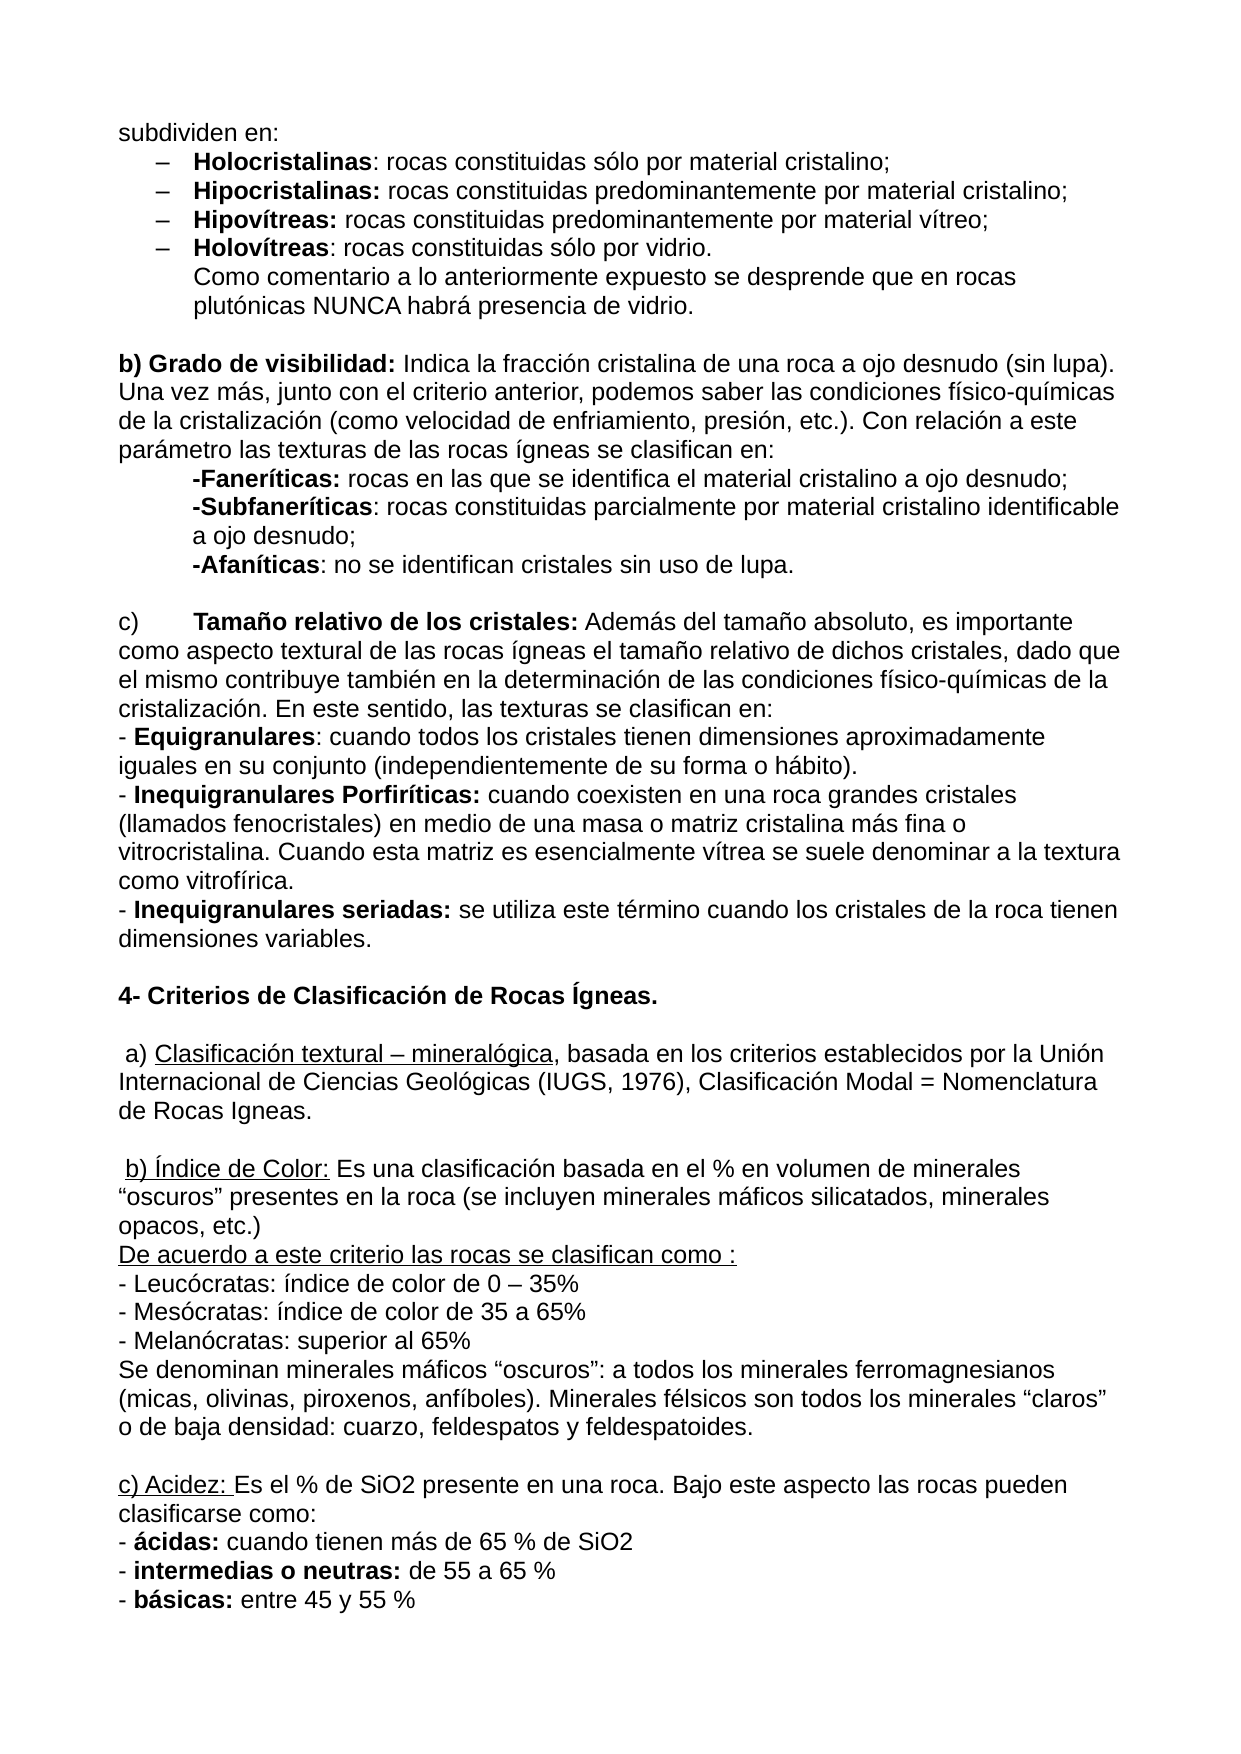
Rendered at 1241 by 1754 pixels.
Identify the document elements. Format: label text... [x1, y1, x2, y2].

list 4- Criterios de Clasificación de Rocas Ígneas. [118, 981, 1122, 1010]
list - intermedias o neutras: de 55 a 65 % [118, 1556, 1122, 1585]
list - Inequigranulares seriadas: se utiliza este término cuando los cristales de la roca tienen dimensiones variables. [118, 895, 1122, 952]
list - Melanócratas: superior al 65% [118, 1326, 1122, 1355]
list - Inequigranulares Porfiríticas: cuando coexisten en una roca grandes cristales (llamados fenocristales) en medio de una masa o matriz cristalina más fina o vitrocristalina. Cuando esta matriz es esencialmente vítrea se suele denominar a la textura como vitrofírica. [118, 780, 1122, 895]
text subdividen en: [118, 118, 1122, 147]
list Hipovítreas: rocas constituidas predominantemente por material vítreo; [156, 204, 1122, 233]
text -Subfaneríticas: rocas constituidas parcialmente por material cristalino identificable a ojo desnudo; [192, 492, 1122, 550]
list Holovítreas: rocas constituidas sólo por vidrio. [156, 233, 1122, 262]
list Como comentario a lo anteriormente expuesto se desprende que en rocas plutónicas NUNCA habrá presencia de vidrio. [156, 262, 1122, 320]
list Holocristalinas: rocas constituidas sólo por material cristalino; [156, 147, 1122, 176]
list - Mesócratas: índice de color de 35 a 65% [118, 1297, 1122, 1326]
list - Equigranulares: cuando todos los cristales tienen dimensiones aproximadamente iguales en su conjunto (independientemente de su forma o hábito). [118, 722, 1122, 780]
list Tamaño relativo de los cristales: Además del tamaño absoluto, es importante como aspecto textural de las rocas ígneas el tamaño relativo de dichos cristales, dado que el mismo contribuye también en la determinación de las condiciones físico-químicas de la cristalización. En este sentido, las texturas se clasifican en: [118, 607, 1122, 722]
list a) Clasificación textural – mineralógica, basada en los criterios establecidos por la Unión Internacional de Ciencias Geológicas (IUGS, 1976), Clasificación Modal = Nomenclatura de Rocas Igneas. [118, 1038, 1122, 1125]
list c) Acidez: Es el % de SiO2 presente en una roca. Bajo este aspecto las rocas pueden clasificarse como: [118, 1470, 1122, 1527]
list - básicas: entre 45 y 55 % [118, 1585, 1122, 1613]
text -Faneríticas: rocas en las que se identifica el material cristalino a ojo desnudo; [192, 463, 1122, 492]
list De acuerdo a este criterio las rocas se clasifican como : [118, 1240, 1122, 1268]
text Se denominan minerales máficos “oscuros”: a todos los minerales ferromagnesianos (micas, olivinas, piroxenos, anfíboles). Minerales félsicos son todos los minerales “claros” o de baja densidad: cuarzo, feldespatos y feldespatoides. [118, 1355, 1122, 1441]
text b) Grado de visibilidad: Indica la fracción cristalina de una roca a ojo desnudo (sin lupa). Una vez más, junto con el criterio anterior, podemos saber las condiciones físico-químicas de la cristalización (como velocidad de enfriamiento, presión, etc.). Con relación a este parámetro las texturas de las rocas ígneas se clasifican en: [118, 348, 1122, 463]
list Hipocristalinas: rocas constituidas predominantemente por material cristalino; [156, 176, 1122, 204]
list b) Índice de Color: Es una clasificación basada en el % en volumen de minerales “oscuros” presentes en la roca (se incluyen minerales máficos silicatados, minerales opacos, etc.) [118, 1153, 1122, 1240]
list - ácidas: cuando tienen más de 65 % de SiO2 [118, 1527, 1122, 1556]
list - Leucócratas: índice de color de 0 – 35% [118, 1268, 1122, 1297]
text -Afaníticas: no se identifican cristales sin uso de lupa. [192, 550, 1122, 578]
